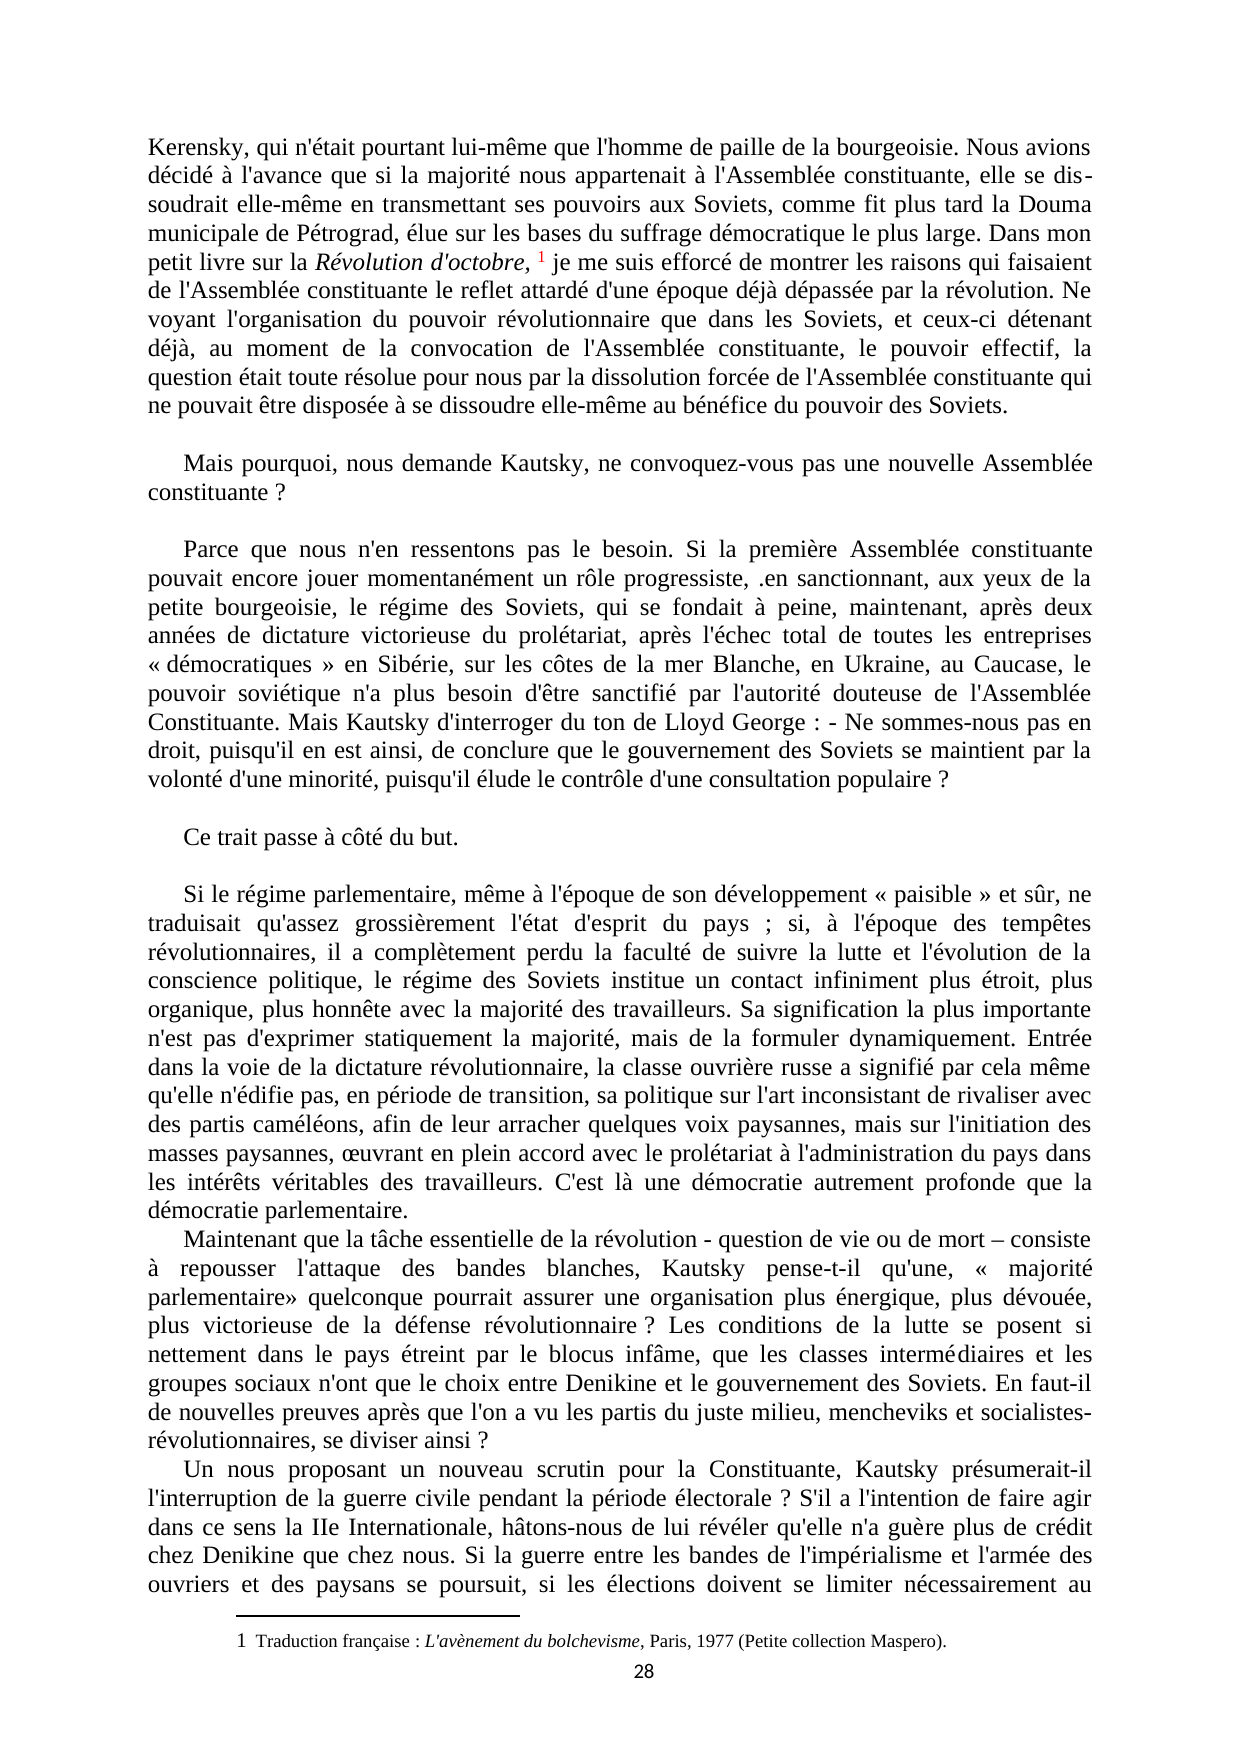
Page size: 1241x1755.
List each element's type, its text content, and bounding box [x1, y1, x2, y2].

text Un nous proposant un nouveau scrutin pour la Constituante, Kautsky présumerait-il l'interruption de la guerre civile pendant la période électorale ? S'il a l'intention de faire agir dans ce sens la IIe Internationale, hâtons-nous de lui révéler qu'elle n'a guè­re plus de crédit chez Denikine que chez nous. Si la guerre entre les bandes de l'impé­ria­lisme et l'armée des ouvriers et des paysans se poursuit, si les élections doivent se limiter nécessairement au [148, 1454, 1093, 1598]
text Mais pourquoi, nous demande Kautsky, ne convoquez-vous pas une nouvelle Assem­blée constituante ? [148, 448, 1093, 505]
text Traduction française : L'avènement du bolchevisme, Paris, 1977 (Petite collection Maspero). [236, 1628, 1093, 1652]
text Parce que nous n'en ressentons pas le besoin. Si la première Assemblée consti­tuante pouvait encore jouer momentanément un rôle progressiste, .en sanctionnant, aux yeux de la petite bourgeoisie, le régime des Soviets, qui se fondait à peine, main­te­nant, après deux années de dictature victorieuse du prolétariat, après l'échec total de toutes les entreprises « démo­cratiques » en Sibérie, sur les côtes de la mer Blanche, en Ukraine, au Caucase, le pouvoir soviétique n'a plus besoin d'être sanctifié par l'autorité douteuse de l'Assemblée Constituante. Mais Kautsky d'interroger du ton de Lloyd George : - Ne sommes-nous pas en droit, puisqu'il en est ainsi, de conclure que le gouvernement des Soviets se maintient par la volonté d'une minorité, puisqu'il élude le contrôle d'une consultation populaire ? [148, 534, 1093, 793]
text Si le régime parlementaire, même à l'époque de son développement « paisible » et sûr, ne traduisait qu'assez grossièrement l'état d'esprit du pays ; si, à l'époque des tempêtes révolutionnaires, il a complètement perdu la faculté de suivre la lutte et l'évolution de la conscience politique, le régime des Soviets institue un contact infini­ment plus étroit, plus organique, plus honnête avec la majorité des travailleurs. Sa signification la plus importante n'est pas d'exprimer statiquement la majorité, mais de la formuler dynamiquement. Entrée dans la voie de la dictature révolutionnaire, la classe ouvrière russe a signifié par cela même qu'elle n'édifie pas, en période de tran­si­tion, sa politique sur l'art inconsistant de rivaliser avec des partis caméléons, afin de leur arracher quelques voix paysannes, mais sur l'initiation des masses paysannes, œuvrant en plein accord avec le prolétariat à l'administration du pays dans les intérêts véritables des travailleurs. C'est là une démocratie autrement profonde que la démo­cratie parlementaire. [148, 879, 1093, 1224]
text Kerensky, qui n'était pourtant lui-même que l'homme de paille de la bourgeoisie. Nous avions décidé à l'avance que si la majorité nous appartenait à l'Assemblée constituante, elle se dis­soudrait elle-même en transmettant ses pouvoirs aux Soviets, comme fit plus tard la Douma municipale de Pétrograd, élue sur les bases du suffrage démocratique le plus large. Dans mon petit livre sur la Révolution d'octobre, je me suis efforcé de montrer les raisons qui faisaient de l'Assemblée constituante le reflet attardé d'une époque déjà dépassée par la révolution. Ne voyant l'organisation du pouvoir révolut­ionnaire que dans les Soviets, et ceux-ci détenant déjà, au moment de la convocation de l'Assemblée constituante, le pouvoir effectif, la question était toute résolue pour nous par la dissolution forcée de l'Assemblée constituante qui ne pouvait être disposée à se dissoudre elle-même au bénéfice du pouvoir des Soviets. [148, 132, 1093, 419]
text Maintenant que la tâche essentielle de la révolution - question de vie ou de mort – consiste à repousser l'attaque des bandes blanches, Kautsky pense-t-il qu'une, « majo­rité parlementaire» quelconque pourrait assurer une organisation plus énergique, plus dévouée, plus victorieuse de la défense révolutionnaire ? Les conditions de la lutte se posent si nettement dans le pays étreint par le blocus infâme, que les classes intermé­diaires et les groupes sociaux n'ont que le choix entre Denikine et le gouvernement des Soviets. En faut-il de nouvelles preuves après que l'on a vu les partis du juste milieu, mencheviks et socialistes-révolutionnaires, se diviser ainsi ? [148, 1224, 1093, 1454]
text Ce trait passe à côté du but. [148, 822, 1093, 850]
